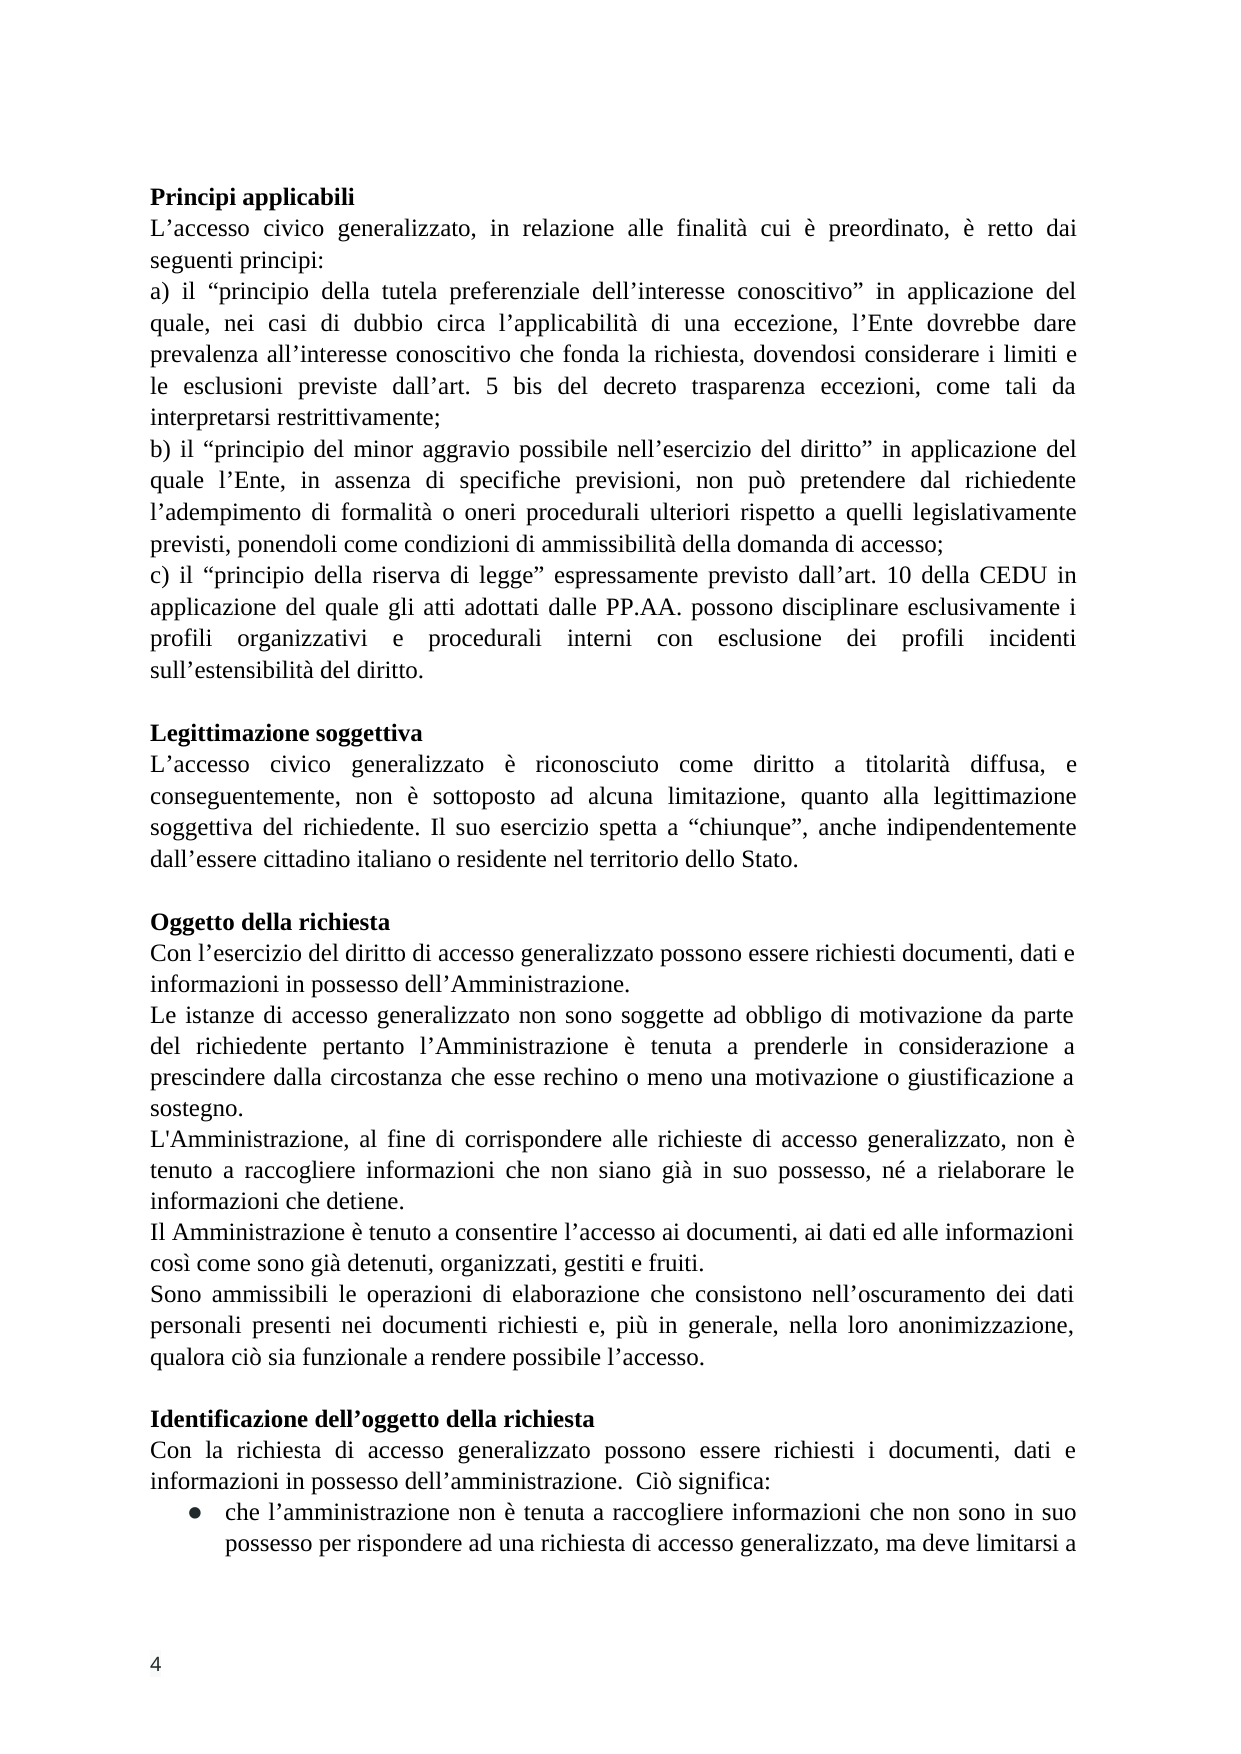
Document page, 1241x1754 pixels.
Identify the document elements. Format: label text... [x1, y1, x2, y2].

text a) il “principio della tutela preferenziale dell’interesse conoscitivo” in applicazione del quale, nei casi di dubbio circa l’applicabilità di una eccezione, l’Ente dovrebbe dare prevalenza all’interesse conoscitivo che fonda la richiesta, dovendosi considerare i limiti e le esclusioni previste dall’art. 5 bis del decreto trasparenza eccezioni, come tali da interpretarsi restrittivamente; [150, 276, 1078, 431]
text Con l’esercizio del diritto di accesso generalizzato possono essere richiesti documenti, dati e informazioni in possesso dell’Amministrazione. [150, 938, 1076, 998]
text Le istanze di accesso generalizzato non sono soggette ad obbligo di motivazione da parte del richiedente pertanto l’Amministrazione è tenuta a prenderle in considerazione a prescindere dalla circostanza che esse rechino o meno una motivazione o giustificazione a sostegno. [150, 1000, 1076, 1122]
text Sono ammissibili le operazioni di elaborazione che consistono nell’oscuramento dei dati personali presenti nei documenti richiesti e, più in generale, nella loro anonimizzazione, qualora ciò sia funzionale a rendere possibile l’accesso. [150, 1279, 1076, 1370]
text L’accesso civico generalizzato è riconosciuto come diritto a titolarità diffusa, e conseguentemente, non è sottoposto ad alcuna limitazione, quanto alla legittimazione soggettiva del richiedente. Il suo esercizio spetta a “chiunque”, anche indipendentemente dall’essere cittadino italiano o residente nel territorio dello Stato. [150, 749, 1078, 873]
subtitle Oggetto della richiesta [150, 907, 1090, 936]
text Il Amministrazione è tenuto a consentire l’accesso ai documenti, ai dati ed alle informazioni così come sono già detenuti, organizzati, gestiti e fruiti. [150, 1217, 1076, 1277]
text L’accesso civico generalizzato, in relazione alle finalità cui è preordinato, è retto dai seguenti principi: [150, 213, 1078, 273]
list che l’amministrazione non è tenuta a raccogliere informazioni che non sono in suo possesso per rispondere ad una richiesta di accesso generalizzato, ma deve limitarsi a [187, 1497, 1078, 1557]
text L'Amministrazione, al fine di corrispondere alle richieste di accesso generalizzato, non è tenuto a raccogliere informazioni che non siano già in suo possesso, né a rielaborare le informazioni che detiene. [150, 1124, 1076, 1215]
subtitle Legittimazione soggettiva [150, 718, 1090, 747]
text b) il “principio del minor aggravio possibile nell’esercizio del diritto” in applicazione del quale l’Ente, in assenza di specifiche previsioni, non può pretendere dal richiedente l’adempimento di formalità o oneri procedurali ulteriori rispetto a quelli legislativamente previsti, ponendoli come condizioni di ammissibilità della domanda di accesso; [150, 434, 1078, 557]
text c) il “principio della riserva di legge” espressamente previsto dall’art. 10 della CEDU in applicazione del quale gli atti adottati dalle PP.AA. possono disciplinare esclusivamente i profili organizzativi e procedurali interni con esclusione dei profili incidenti sull’estensibilità del diritto. [150, 560, 1078, 684]
subtitle Identificazione dell’oggetto della richiesta [150, 1404, 1090, 1433]
text Con la richiesta di accesso generalizzato possono essere richiesti i documenti, dati e informazioni in possesso dell’amministrazione. Ciò significa: [150, 1435, 1078, 1495]
subtitle Principi applicabili [150, 182, 1090, 210]
